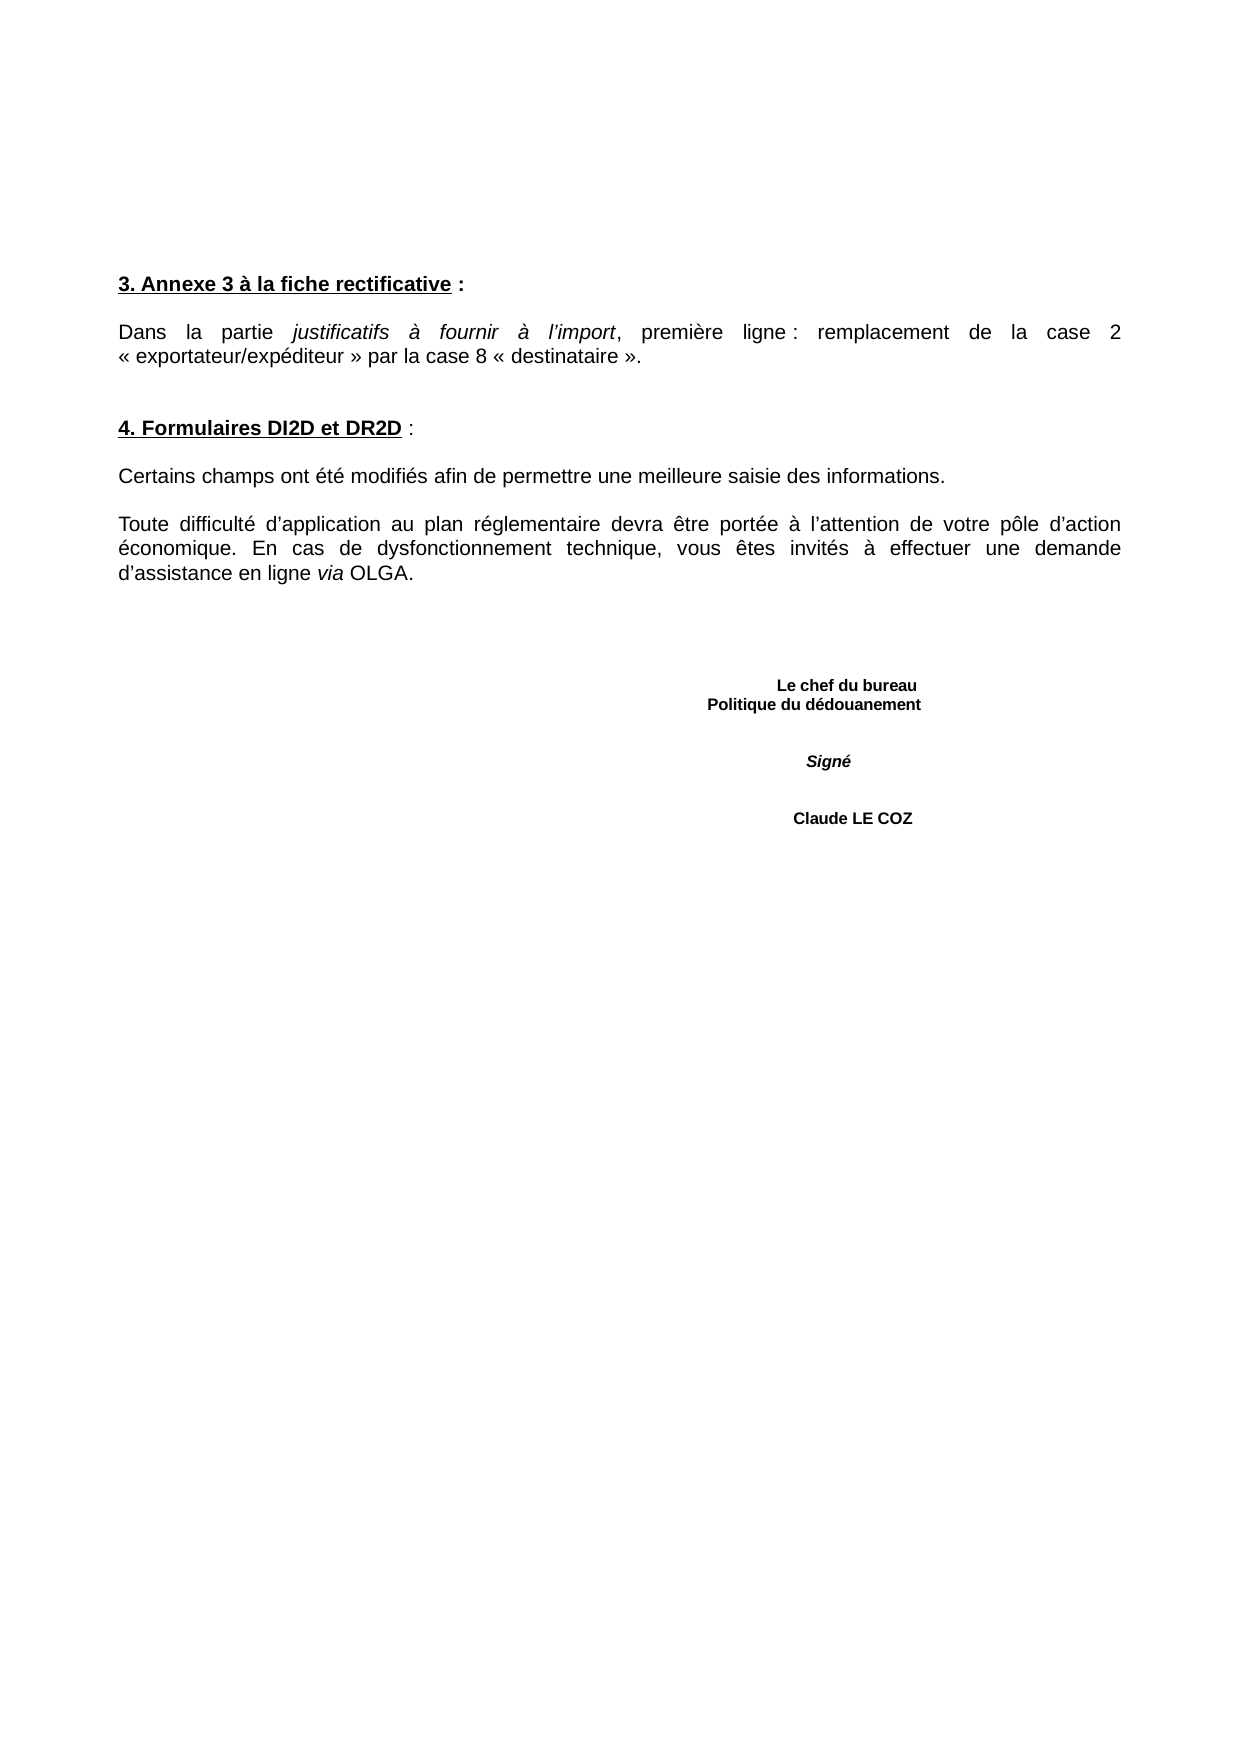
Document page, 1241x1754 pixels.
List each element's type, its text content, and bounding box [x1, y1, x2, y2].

text Signé [118, 752, 1122, 771]
text 3. Annexe 3 à la fiche rectificative : [118, 272, 1122, 296]
text Toute difficulté d’application au plan réglementaire devra être portée à l’attention de votre pôle d’action économique. En cas de dysfonctionnement technique, vous êtes invités à effectuer une demande d’assistance en ligne via OLGA. [118, 512, 1122, 584]
text 4. Formulaires DI2D et DR2D : [118, 416, 1122, 440]
text Certains champs ont été modifiés afin de permettre une meilleure saisie des informations. [118, 464, 1122, 488]
text Claude LE COZ [118, 809, 1122, 828]
text Politique du dédouanement [118, 694, 1122, 714]
text Le chef du bureau [118, 676, 1122, 694]
text Dans la partie justificatifs à fournir à l’import, première ligne : remplacement de la case 2 « exportateur/expéditeur » par la case 8 « destinataire ». [118, 320, 1122, 368]
